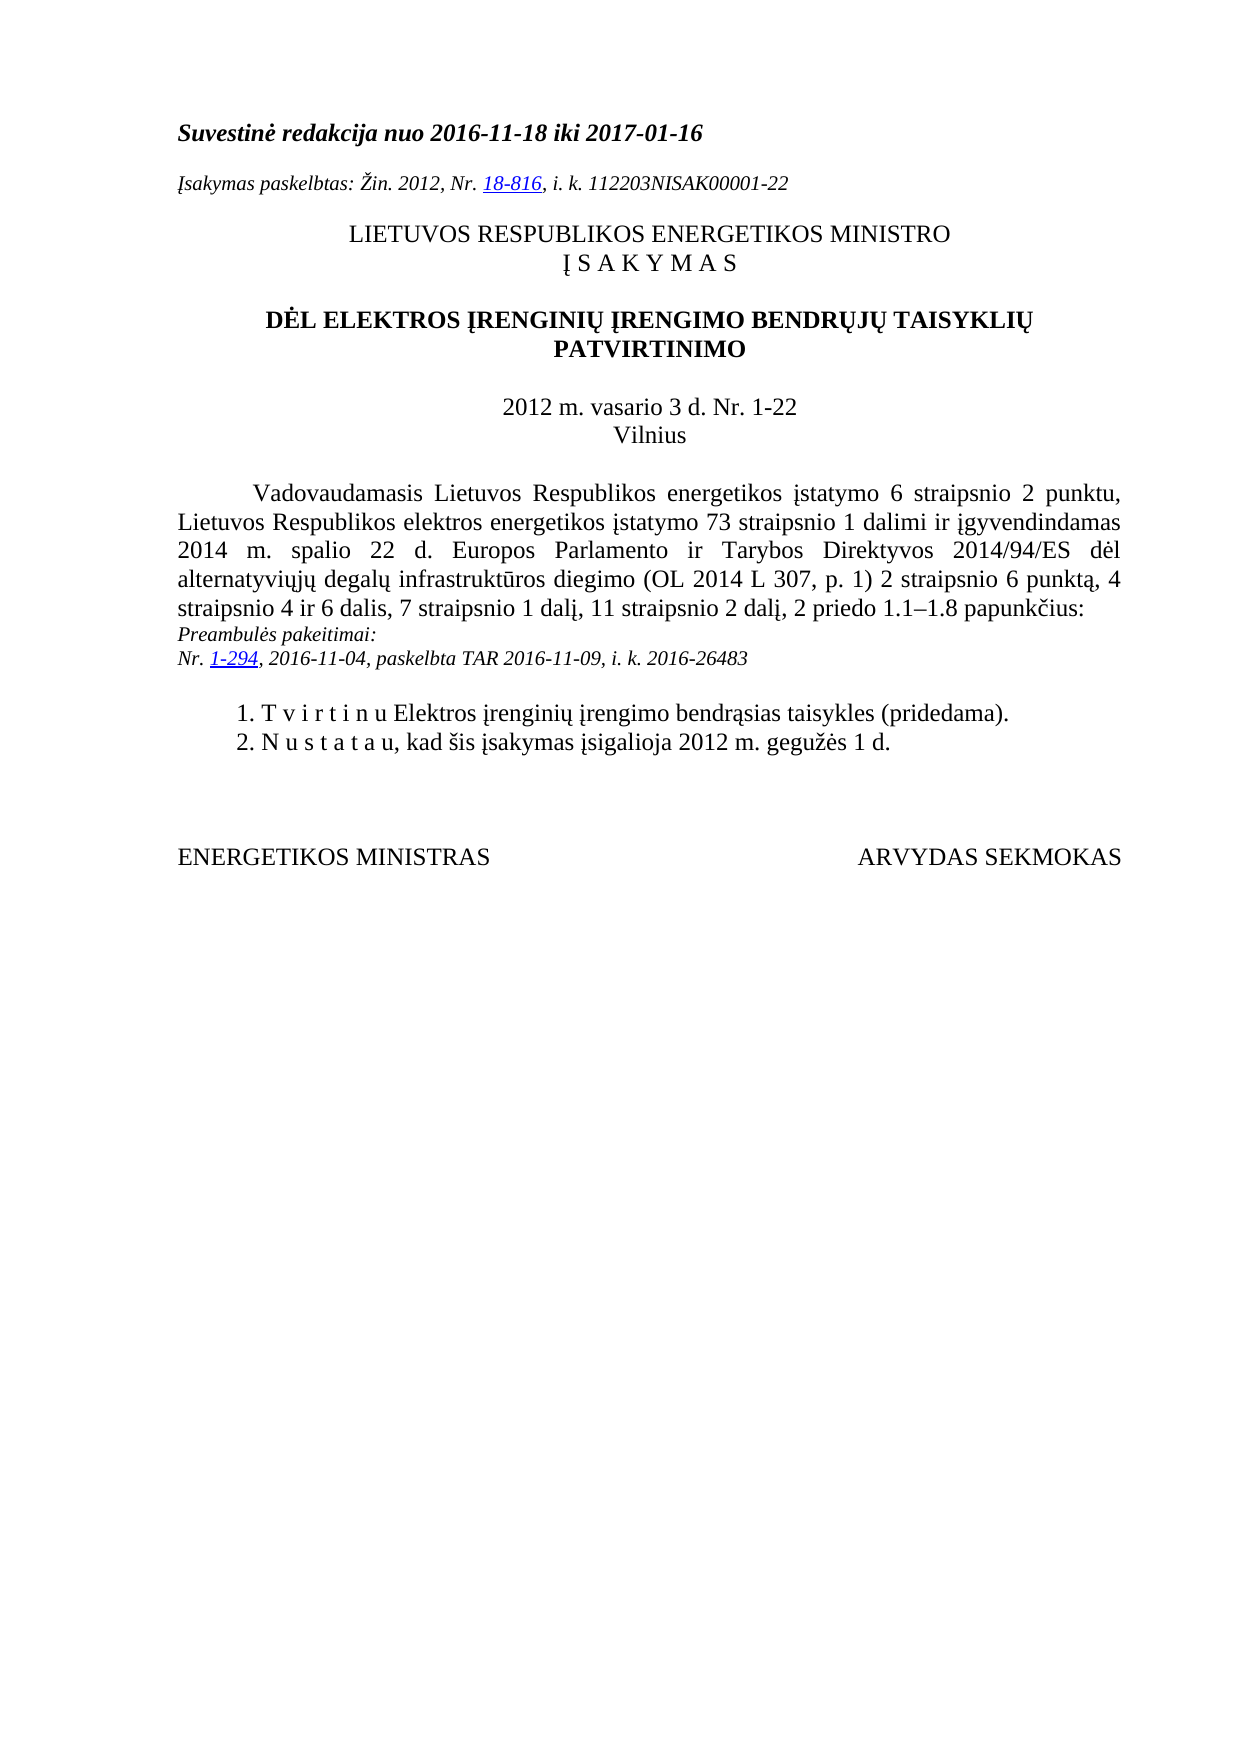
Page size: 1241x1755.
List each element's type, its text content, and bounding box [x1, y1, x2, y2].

text Vilnius [177, 420, 1122, 449]
text 2012 m. vasario 3 d. Nr. 1-22 [177, 392, 1122, 420]
text Nr. 1-294, 2016-11-04, paskelbta TAR 2016-11-09, i. k. 2016-26483 [177, 646, 1122, 670]
text Energetikos ministras Arvydas Sekmokas [177, 842, 1122, 871]
text Suvestinė redakcija nuo 2016-11-18 iki 2017-01-16 [177, 118, 1122, 147]
text 1. T v i r t i n u Elektros įrenginių įrengimo bendrąsias taisykles (pridedama). [177, 698, 1122, 727]
text LIETUVOS RESPUBLIKOS ENERGETIKOS MINISTRO [177, 219, 1122, 248]
text 2. N u s t a t a u, kad šis įsakymas įsigalioja 2012 m. gegužės 1 d. [177, 727, 1122, 756]
text į s a k y m a s [177, 248, 1122, 277]
text Įsakymas paskelbtas: Žin. 2012, Nr. 18-816, i. k. 112203NISAK00001-22 [177, 171, 1122, 195]
text DĖL ELEKTROS ĮRENGINIŲ ĮRENGIMO BENDRŲJŲ taisyklių patvirtinimo [177, 305, 1122, 363]
text Vadovaudamasis Lietuvos Respublikos energetikos įstatymo 6 straipsnio 2 punktu, Lietuvos Respublikos elektros energetikos įstatymo 73 straipsnio 1 dalimi ir įgyvendindamas 2014 m. spalio 22 d. Europos Parlamento ir Tarybos Direktyvos 2014/94/ES dėl alternatyviųjų degalų infrastruktūros diegimo (OL 2014 L 307, p. 1) 2 straipsnio 6 punktą, 4 straipsnio 4 ir 6 dalis, 7 straipsnio 1 dalį, 11 straipsnio 2 dalį, 2 priedo 1.1–1.8 papunkčius: [177, 478, 1122, 622]
text Preambulės pakeitimai: [177, 622, 1122, 646]
